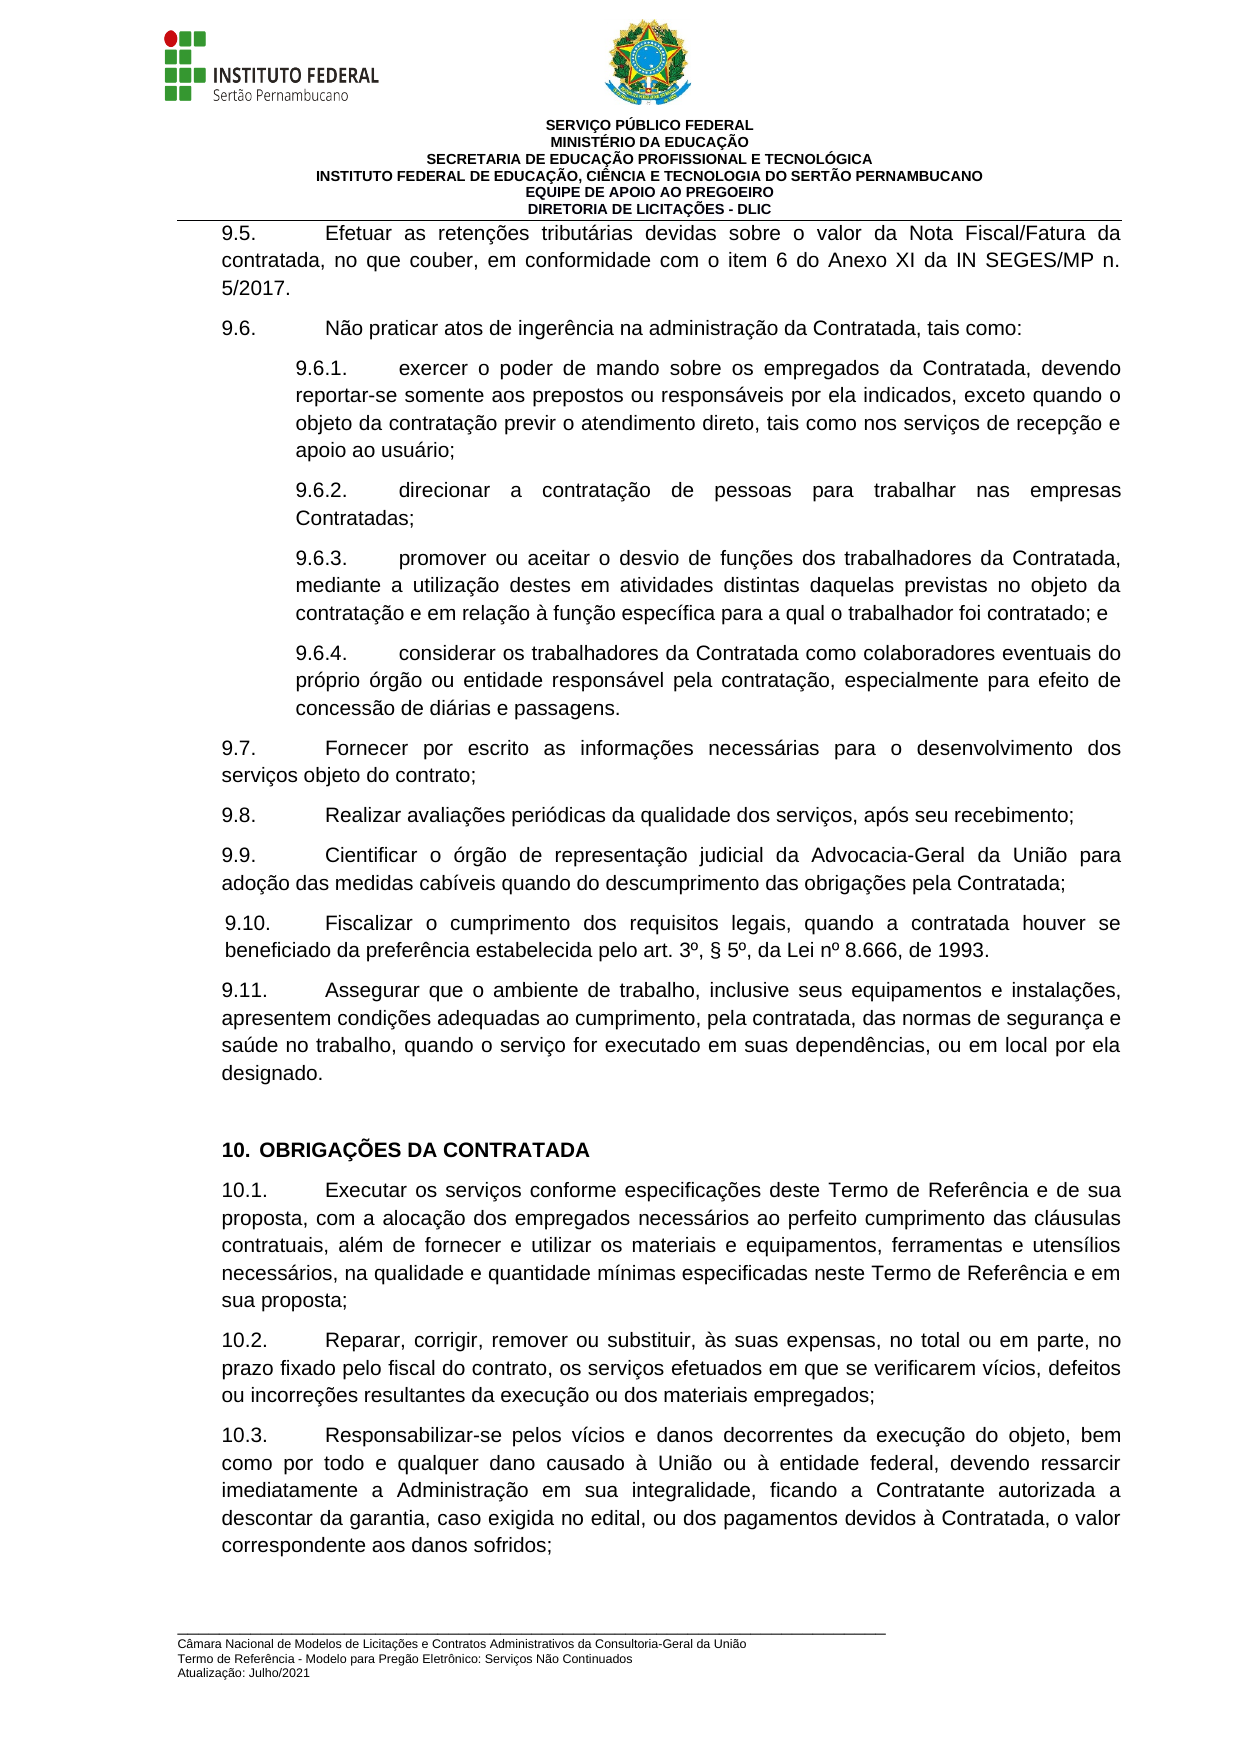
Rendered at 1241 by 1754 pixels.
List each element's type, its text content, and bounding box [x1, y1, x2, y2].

list Realizar avaliações periódicas da qualidade dos serviços, após seu recebimento; [221, 803, 1122, 827]
list considerar os trabalhadores da Contratada como colaboradores eventuais do próprio órgão ou entidade responsável pela contratação, especialmente para efeito de concessão de diárias e passagens. [295, 641, 1122, 720]
list promover ou aceitar o desvio de funções dos trabalhadores da Contratada, mediante a utilização destes em atividades distintas daquelas previstas no objeto da contratação e em relação à função específica para a qual o trabalhador foi contratado; e [295, 546, 1122, 625]
list Cientificar o órgão de representação judicial da Advocacia-Geral da União para adoção das medidas cabíveis quando do descumprimento das obrigações pela Contratada; [221, 843, 1122, 895]
picture [604, 19, 692, 105]
list exercer o poder de mando sobre os empregados da Contratada, devendo reportar-se somente aos prepostos ou responsáveis por ela indicados, exceto quando o objeto da contratação previr o atendimento direto, tais como nos serviços de recepção e apoio ao usuário; [295, 356, 1122, 462]
list Reparar, corrigir, remover ou substituir, às suas expensas, no total ou em parte, no prazo fixado pelo fiscal do contrato, os serviços efetuados em que se verificarem vícios, defeitos ou incorreções resultantes da execução ou dos materiais empregados; [221, 1328, 1122, 1407]
list Responsabilizar-se pelos vícios e danos decorrentes da execução do objeto, bem como por todo e qualquer dano causado à União ou à entidade federal, devendo ressarcir imediatamente a Administração em sua integralidade, ficando a Contratante autorizada a descontar da garantia, caso exigida no edital, ou dos pagamentos devidos à Contratada, o valor correspondente aos danos sofridos; [221, 1423, 1122, 1557]
list OBRIGAÇÕES DA CONTRATADA [222, 1138, 1122, 1162]
list Não praticar atos de ingerência na administração da Contratada, tais como: [221, 316, 1122, 340]
list Fiscalizar o cumprimento dos requisitos legais, quando a contratada houver se beneficiado da preferência estabelecida pelo art. 3º, § 5º, da Lei nº 8.666, de 1993. [224, 911, 1122, 962]
list direcionar a contratação de pessoas para trabalhar nas empresas Contratadas; [295, 478, 1122, 530]
picture [164, 30, 379, 101]
list Assegurar que o ambiente de trabalho, inclusive seus equipamentos e instalações, apresentem condições adequadas ao cumprimento, pela contratada, das normas de segurança e saúde no trabalho, quando o serviço for executado em suas dependências, ou em local por ela designado. [221, 978, 1122, 1085]
list Executar os serviços conforme especificações deste Termo de Referência e de sua proposta, com a alocação dos empregados necessários ao perfeito cumprimento das cláusulas contratuais, além de fornecer e utilizar os materiais e equipamentos, ferramentas e utensílios necessários, na qualidade e quantidade mínimas especificadas neste Termo de Referência e em sua proposta; [221, 1178, 1122, 1312]
list Fornecer por escrito as informações necessárias para o desenvolvimento dos serviços objeto do contrato; [221, 736, 1122, 787]
list Efetuar as retenções tributárias devidas sobre o valor da Nota Fiscal/Fatura da contratada, no que couber, em conformidade com o item 6 do Anexo XI da IN SEGES/MP n. 5/2017. [221, 221, 1122, 300]
